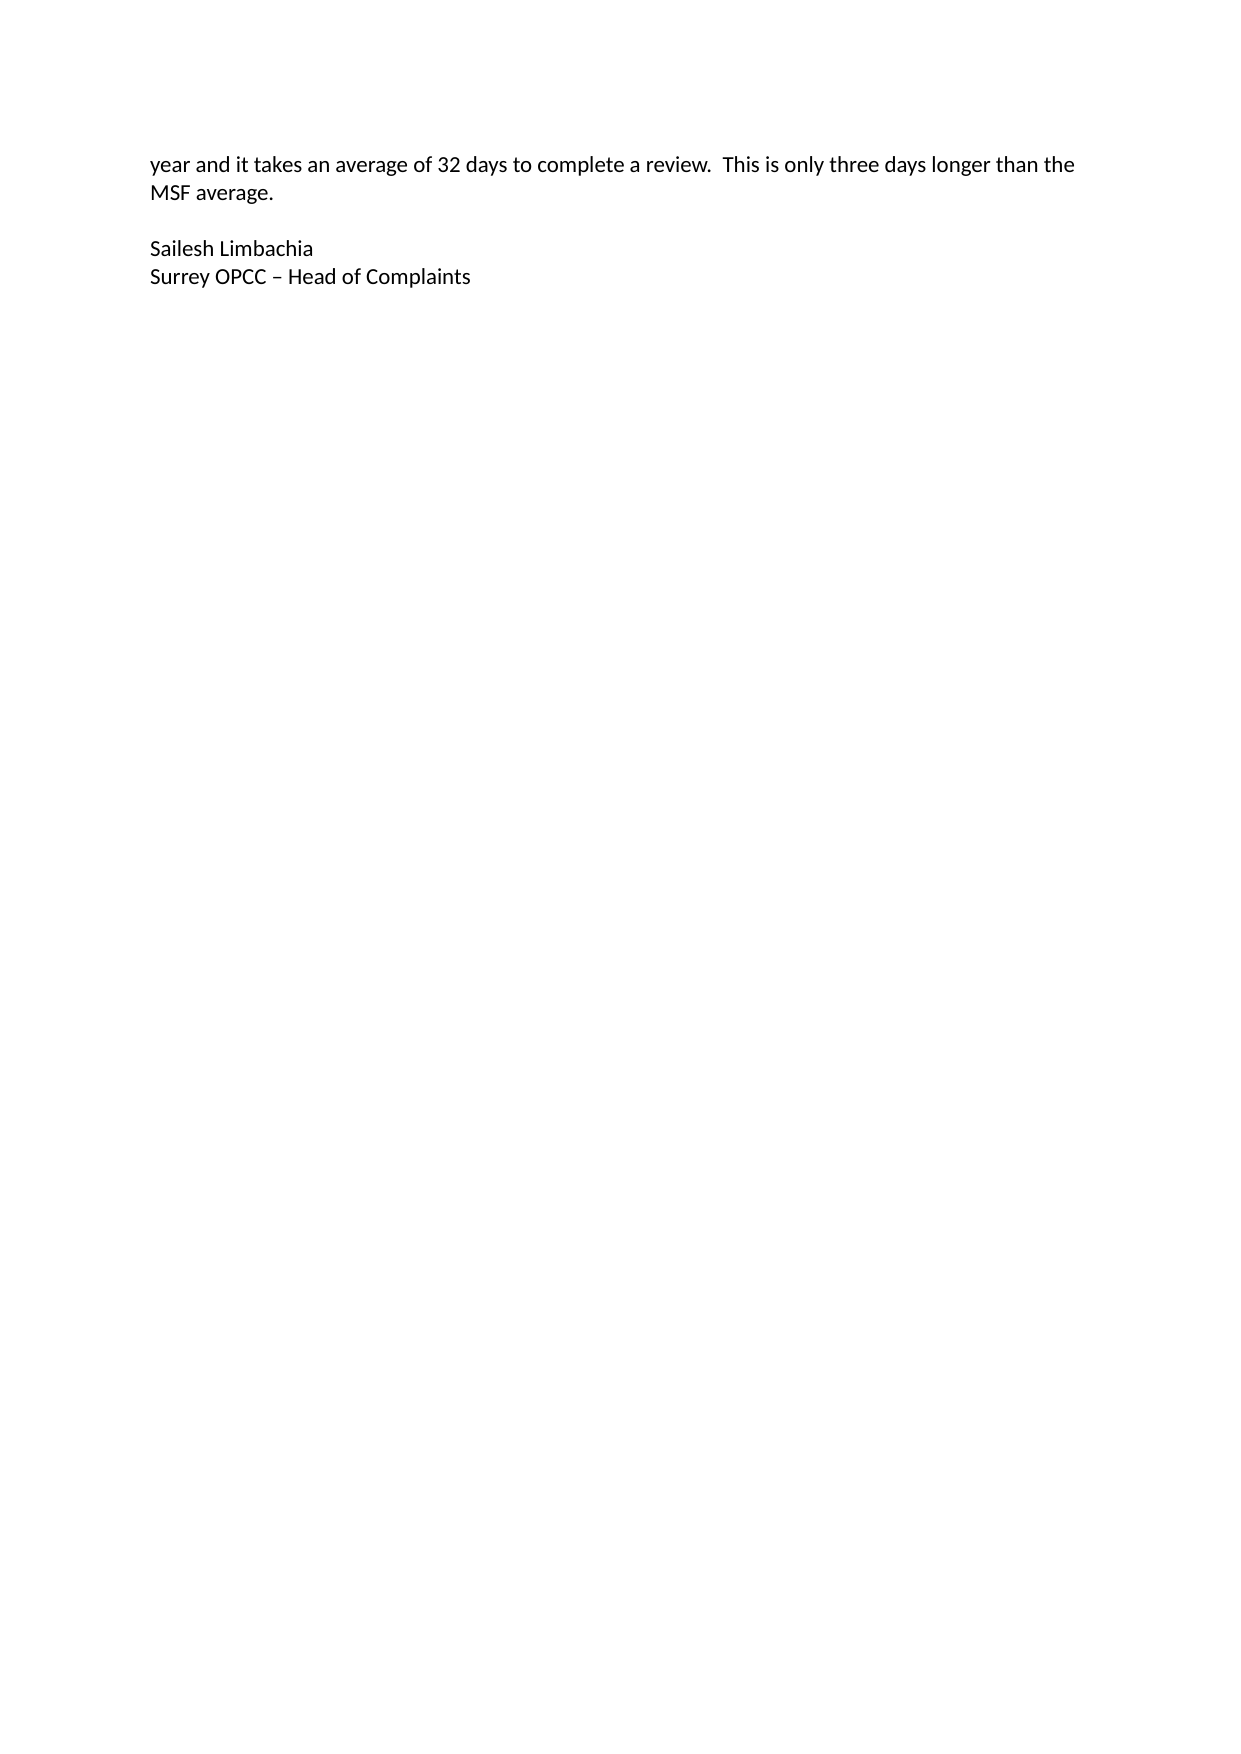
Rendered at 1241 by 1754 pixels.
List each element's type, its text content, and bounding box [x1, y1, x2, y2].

text Sailesh Limbachia [150, 234, 1090, 262]
text year and it takes an average of 32 days to complete a review. This is only three days longer than the MSF average. [150, 150, 1090, 206]
text Surrey OPCC – Head of Complaints [150, 262, 1090, 290]
